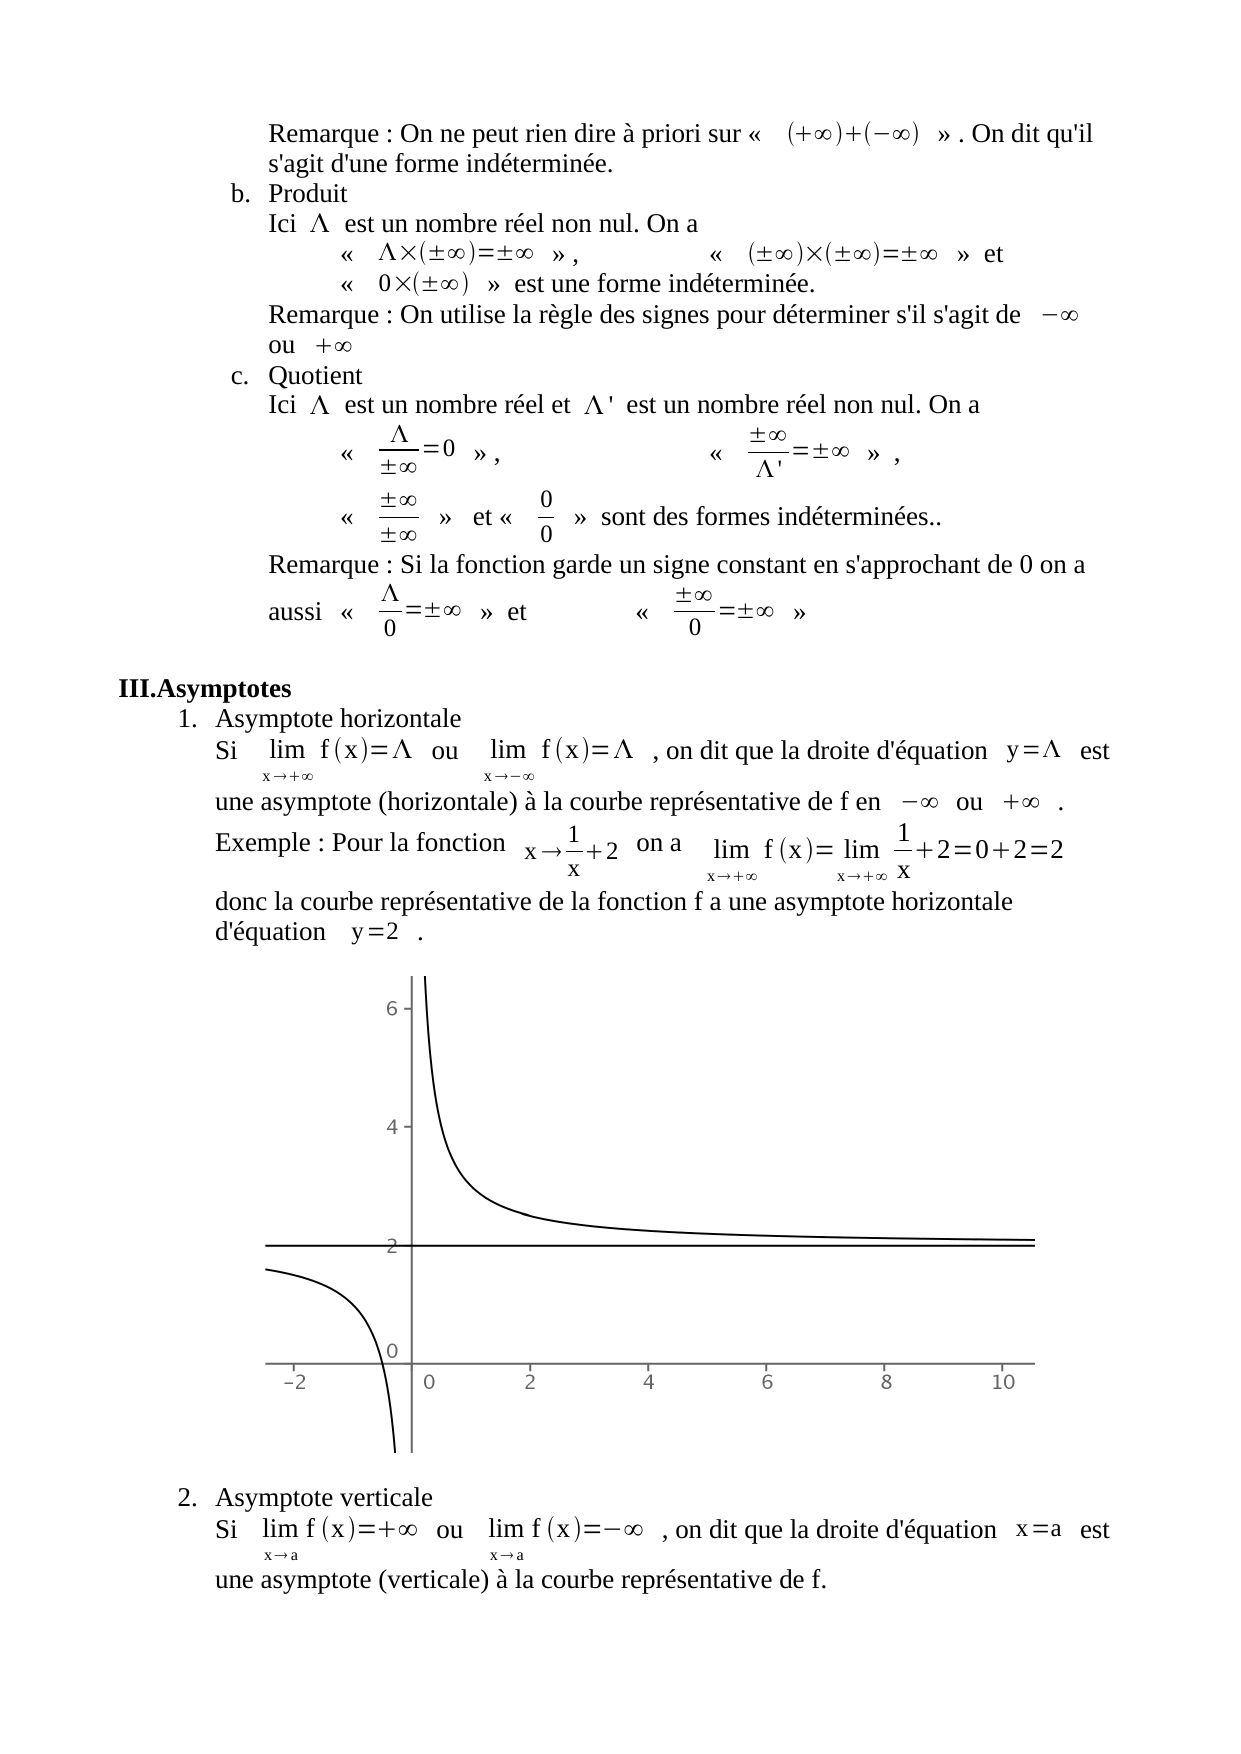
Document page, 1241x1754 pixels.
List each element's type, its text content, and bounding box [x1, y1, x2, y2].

picture [265, 976, 1035, 1453]
list Asymptote verticale Si ou , on dit que la droite d'équationest une asymptote (verticale) à la courbe représentative de f. Exemple : Pour la fonctionon a donc la courbe représentative de la fonction f a une asymptote verticale d'équation . [177, 1482, 1122, 1594]
list Produit Ici est un nombre réel non nul. On a « » , « » et « » est une forme indéterminée. Remarque : On utilise la règle des signes pour déterminer s'il s'agit deou [231, 178, 1122, 360]
list Quotient Ici est un nombre réel et est un nombre réel non nul. On a « » , « » , « » et « » sont des formes indéterminées.. Remarque : Si la fonction garde un signe constant en s'approchant de 0 on a aussi « » et « » [231, 360, 1122, 673]
list Asymptotes [118, 673, 1122, 703]
list Asymptote horizontale Si ou , on dit que la droite d'équationest une asymptote (horizontale) à la courbe représentative de f enou. Exemple : Pour la fonctionon a donc la courbe représentative de la fonction f a une asymptote horizontale d'équation . [177, 703, 1122, 1482]
list Somme Si est un nombre réel, si est un nombre réel ou l'un des symboles ou et si f et g sont des fonctions telles que et alors . On peut résumer cette propriété en écrivant : « » . On a de même « » , « » , « » et « » . Remarque : On ne peut rien dire à priori sur « » . On dit qu'il s'agit d'une forme indéterminée. [231, 118, 1122, 178]
